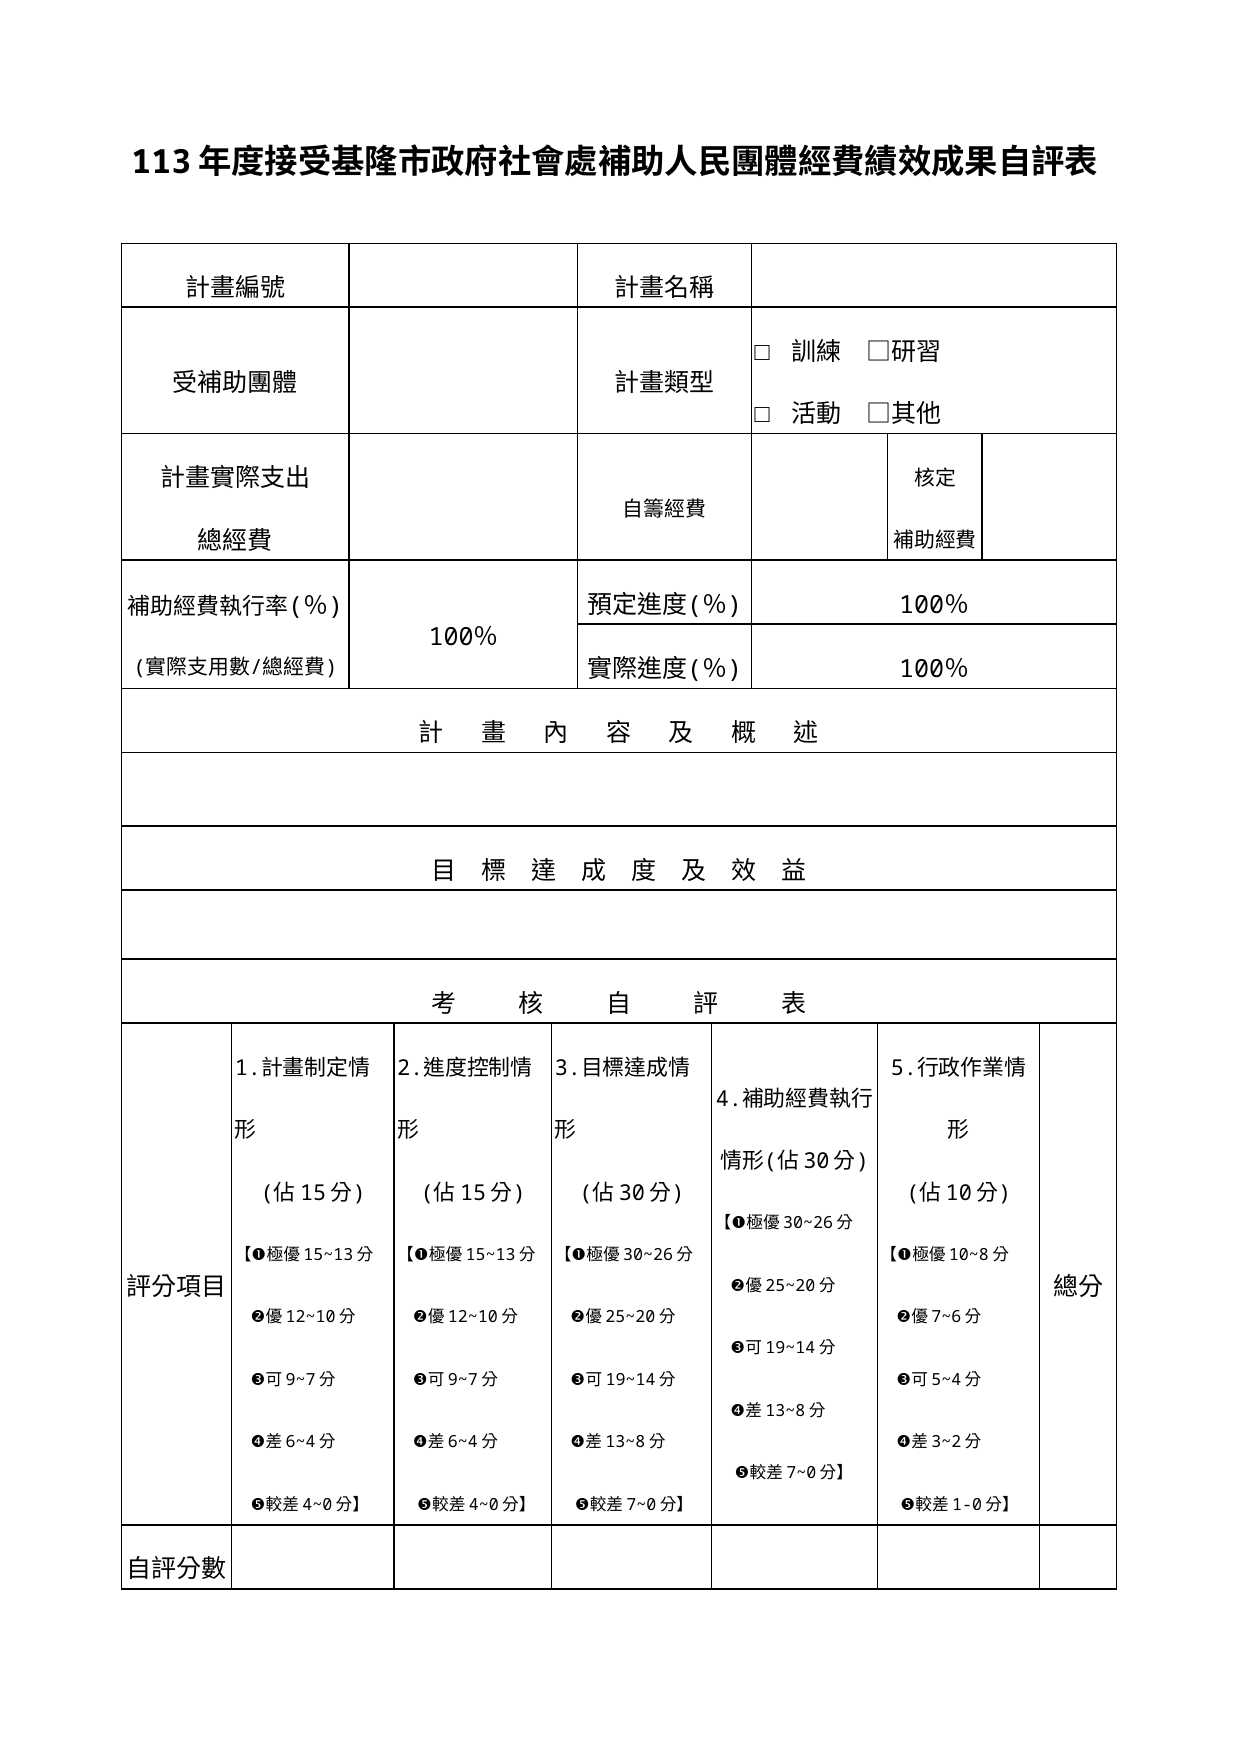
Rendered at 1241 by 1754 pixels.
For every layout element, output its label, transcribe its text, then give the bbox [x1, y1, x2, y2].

table_cell 5.行政作業情形 (佔10分) 【極優10~8分 優7~6分 可5~4分 差3~2分 較差1-0分】 [878, 1024, 1039, 1524]
table_cell [122, 753, 1116, 825]
table_cell 100％ [350, 561, 577, 687]
table_cell [752, 434, 887, 559]
table_cell 計畫實際支出 總經費 [122, 434, 348, 559]
table_cell 計 畫 內 容 及 概 述 [122, 689, 1116, 751]
table_cell 核定 補助經費 [888, 434, 981, 559]
table_cell [983, 434, 1116, 559]
table_cell [878, 1526, 1039, 1588]
table_cell [122, 891, 1116, 958]
table_cell [350, 434, 577, 559]
table_cell 100％ [752, 561, 1116, 623]
table_cell [350, 308, 577, 433]
table_cell 受補助團體 [122, 308, 348, 433]
table_cell 100％ [752, 625, 1116, 687]
table_cell 自籌經費 [578, 434, 751, 559]
table_cell 總分 [1040, 1024, 1116, 1524]
table_cell 1.計畫制定情形 (佔15分) 【極優15~13分 優12~10分 可9~7分 差6~4分 較差4~0分】 [232, 1024, 393, 1524]
table_cell 考 核 自 評 表 [122, 960, 1116, 1022]
table_cell 自評分數 [122, 1526, 231, 1588]
table_cell [395, 1526, 551, 1588]
table_cell 訓練 □研習 活動 □其他 [752, 308, 1116, 433]
table_cell [232, 1526, 393, 1588]
table_header 計畫編號 [122, 244, 348, 306]
table_cell 4.補助經費執行情形(佔30分) 【極優30~26分 優25~20分 可19~14分 差13~8分 較差7~0分】 [712, 1024, 877, 1524]
table_cell 2.進度控制情形 (佔15分) 【極優15~13分 優12~10分 可9~7分 差6~4分 較差4~0分】 [395, 1024, 551, 1524]
table_cell [712, 1526, 877, 1588]
table_cell 評分項目 [122, 1024, 231, 1524]
table_cell 3.目標達成情形 (佔30分) 【極優30~26分 優25~20分 可19~14分 差13~8分 較差7~0分】 [552, 1024, 711, 1524]
table_cell [1040, 1526, 1116, 1588]
table_cell 計畫類型 [578, 308, 751, 433]
table_cell 補助經費執行率(％) (實際支用數/總經費) [122, 561, 348, 687]
text 113年度接受基隆市政府社會處補助人民團體經費績效成果自評表 [131, 118, 1106, 180]
table_header 計畫名稱 [578, 244, 751, 306]
table_cell 預定進度(％) [578, 561, 751, 623]
table_cell 實際進度(％) [578, 625, 751, 687]
table_cell [552, 1526, 711, 1588]
table_header [752, 244, 1116, 306]
table_header [350, 244, 577, 306]
table_cell 目 標 達 成 度 及 效 益 [122, 827, 1116, 889]
